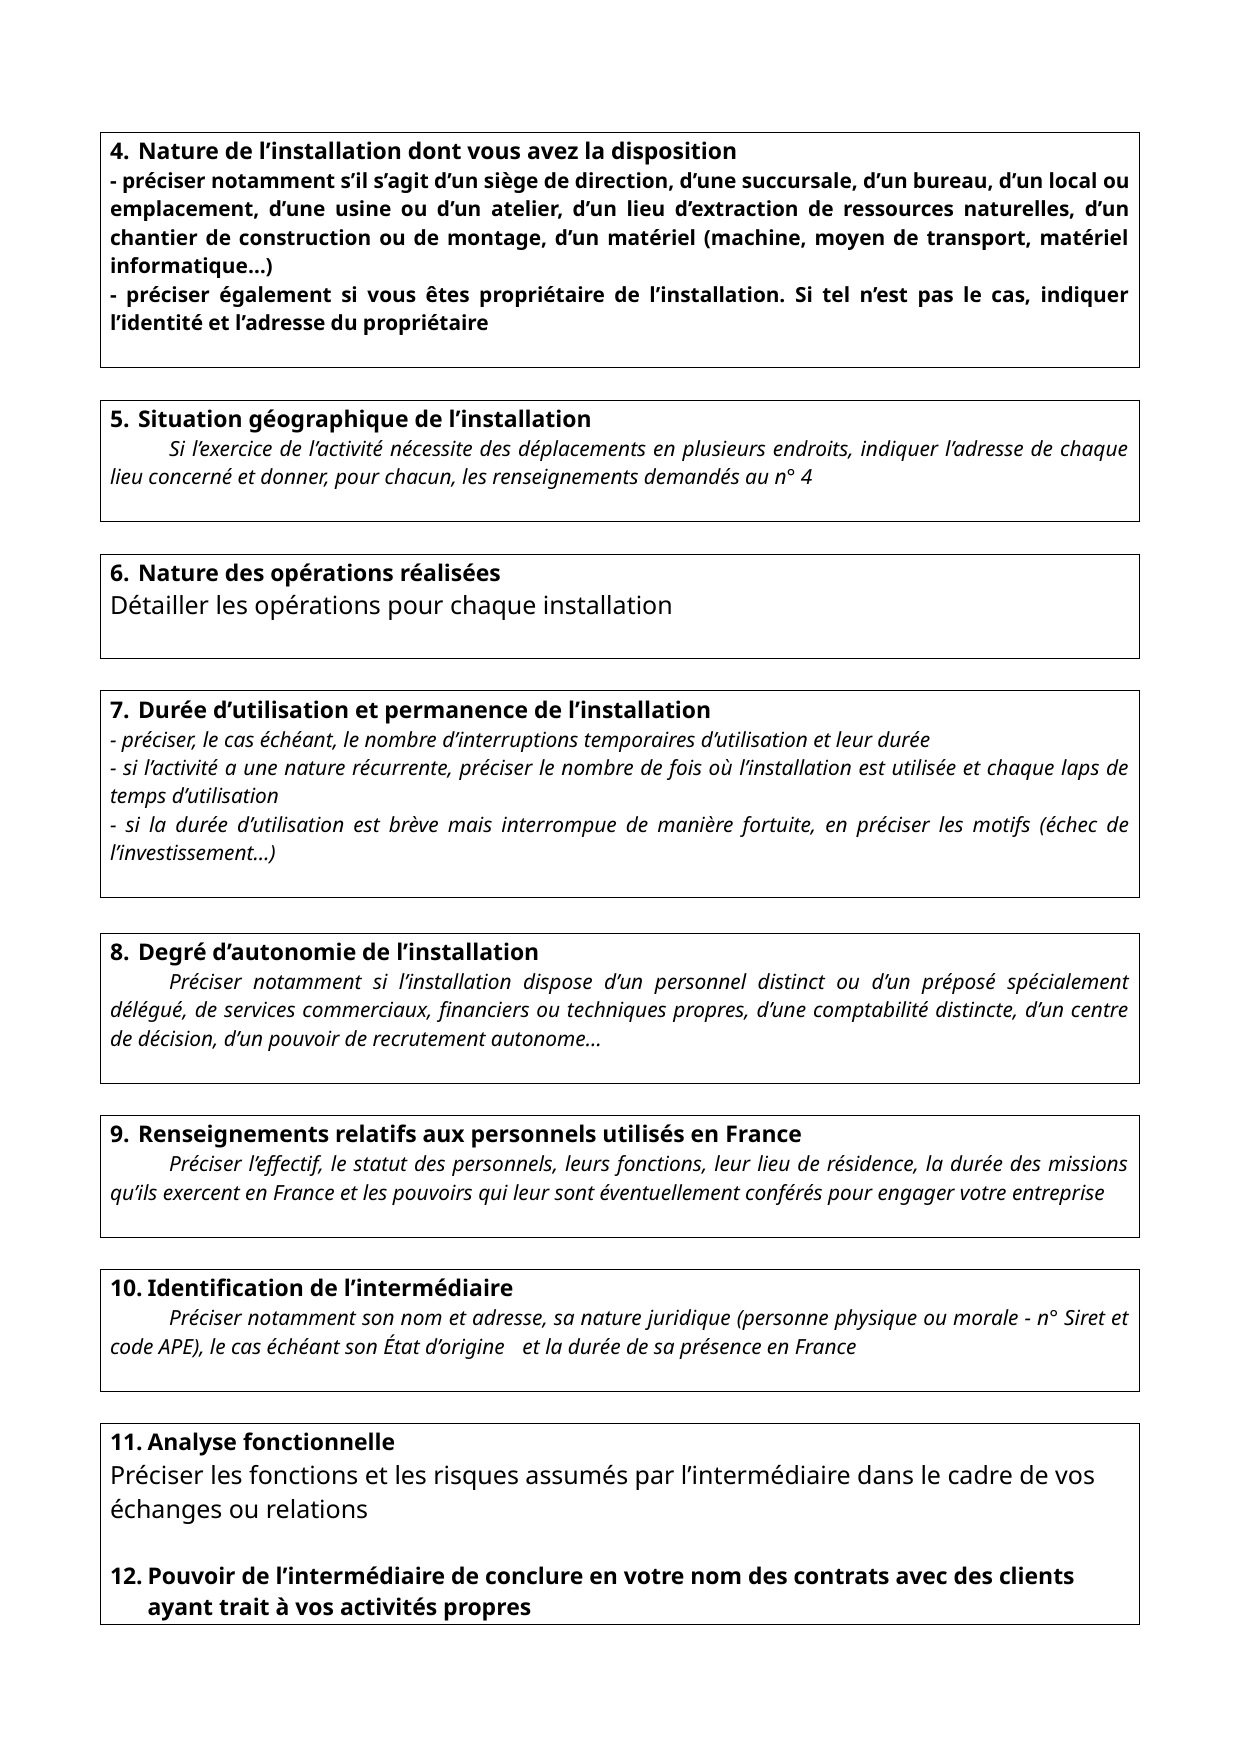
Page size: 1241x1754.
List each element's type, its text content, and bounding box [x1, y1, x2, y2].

text - si la durée d’utilisation est brève mais interrompue de manière fortuite, en préciser les motifs (échec de l’investissement…) [101, 807, 1139, 867]
list Durée d’utilisation et permanence de l’installation [101, 691, 1139, 722]
text Préciser les fonctions et les risques assumés par l’intermédiaire dans le cadre de vos échanges ou relations [101, 1454, 1139, 1526]
list Pouvoir de l’intermédiaire de conclure en votre nom des contrats avec des clients ayant trait à vos activités propres [101, 1557, 1139, 1624]
text - préciser notamment s’il s’agit d’un siège de direction, d’une succursale, d’un bureau, d’un local ou emplacement, d’une usine ou d’un atelier, d’un lieu d’extraction de ressources naturelles, d’un chantier de construction ou de montage, d’un matériel (machine, moyen de transport, matériel informatique…) [101, 163, 1139, 277]
text - si l’activité a une nature récurrente, préciser le nombre de fois où l’installation est utilisée et chaque laps de temps d’utilisation [101, 750, 1139, 807]
text Si l’exercice de l’activité nécessite des déplacements en plusieurs endroits, indiquer l’adresse de chaque lieu concerné et donner, pour chacun, les renseignements demandés au n° 4 [101, 431, 1139, 491]
text Détailler les opérations pour chaque installation [101, 585, 1139, 622]
text Préciser notamment son nom et adresse, sa nature juridique (personne physique ou morale - n° Siret et code APE), le cas échéant son État d’origine et la durée de sa présence en France [101, 1300, 1139, 1360]
list Nature de l’installation dont vous avez la disposition [101, 133, 1139, 163]
list Degré d’autonomie de l’installation [101, 934, 1139, 964]
list Analyse fonctionnelle [101, 1424, 1139, 1454]
list Identification de l’intermédiaire [101, 1270, 1139, 1300]
list Renseignements relatifs aux personnels utilisés en France [101, 1116, 1139, 1146]
list Nature des opérations réalisées [101, 555, 1139, 585]
text - préciser, le cas échéant, le nombre d’interruptions temporaires d’utilisation et leur durée [101, 722, 1139, 750]
text - préciser également si vous êtes propriétaire de l’installation. Si tel n’est pas le cas, indiquer l’identité et l’adresse du propriétaire [101, 277, 1139, 337]
text Préciser notamment si l’installation dispose d’un personnel distinct ou d’un préposé spécialement délégué, de services commerciaux, financiers ou techniques propres, d’une comptabilité distincte, d’un centre de décision, d’un pouvoir de recrutement autonome… [101, 964, 1139, 1052]
text Préciser l’effectif, le statut des personnels, leurs fonctions, leur lieu de résidence, la durée des missions qu’ils exercent en France et les pouvoirs qui leur sont éventuellement conférés pour engager votre entreprise [101, 1146, 1139, 1206]
list Situation géographique de l’installation [101, 401, 1139, 431]
